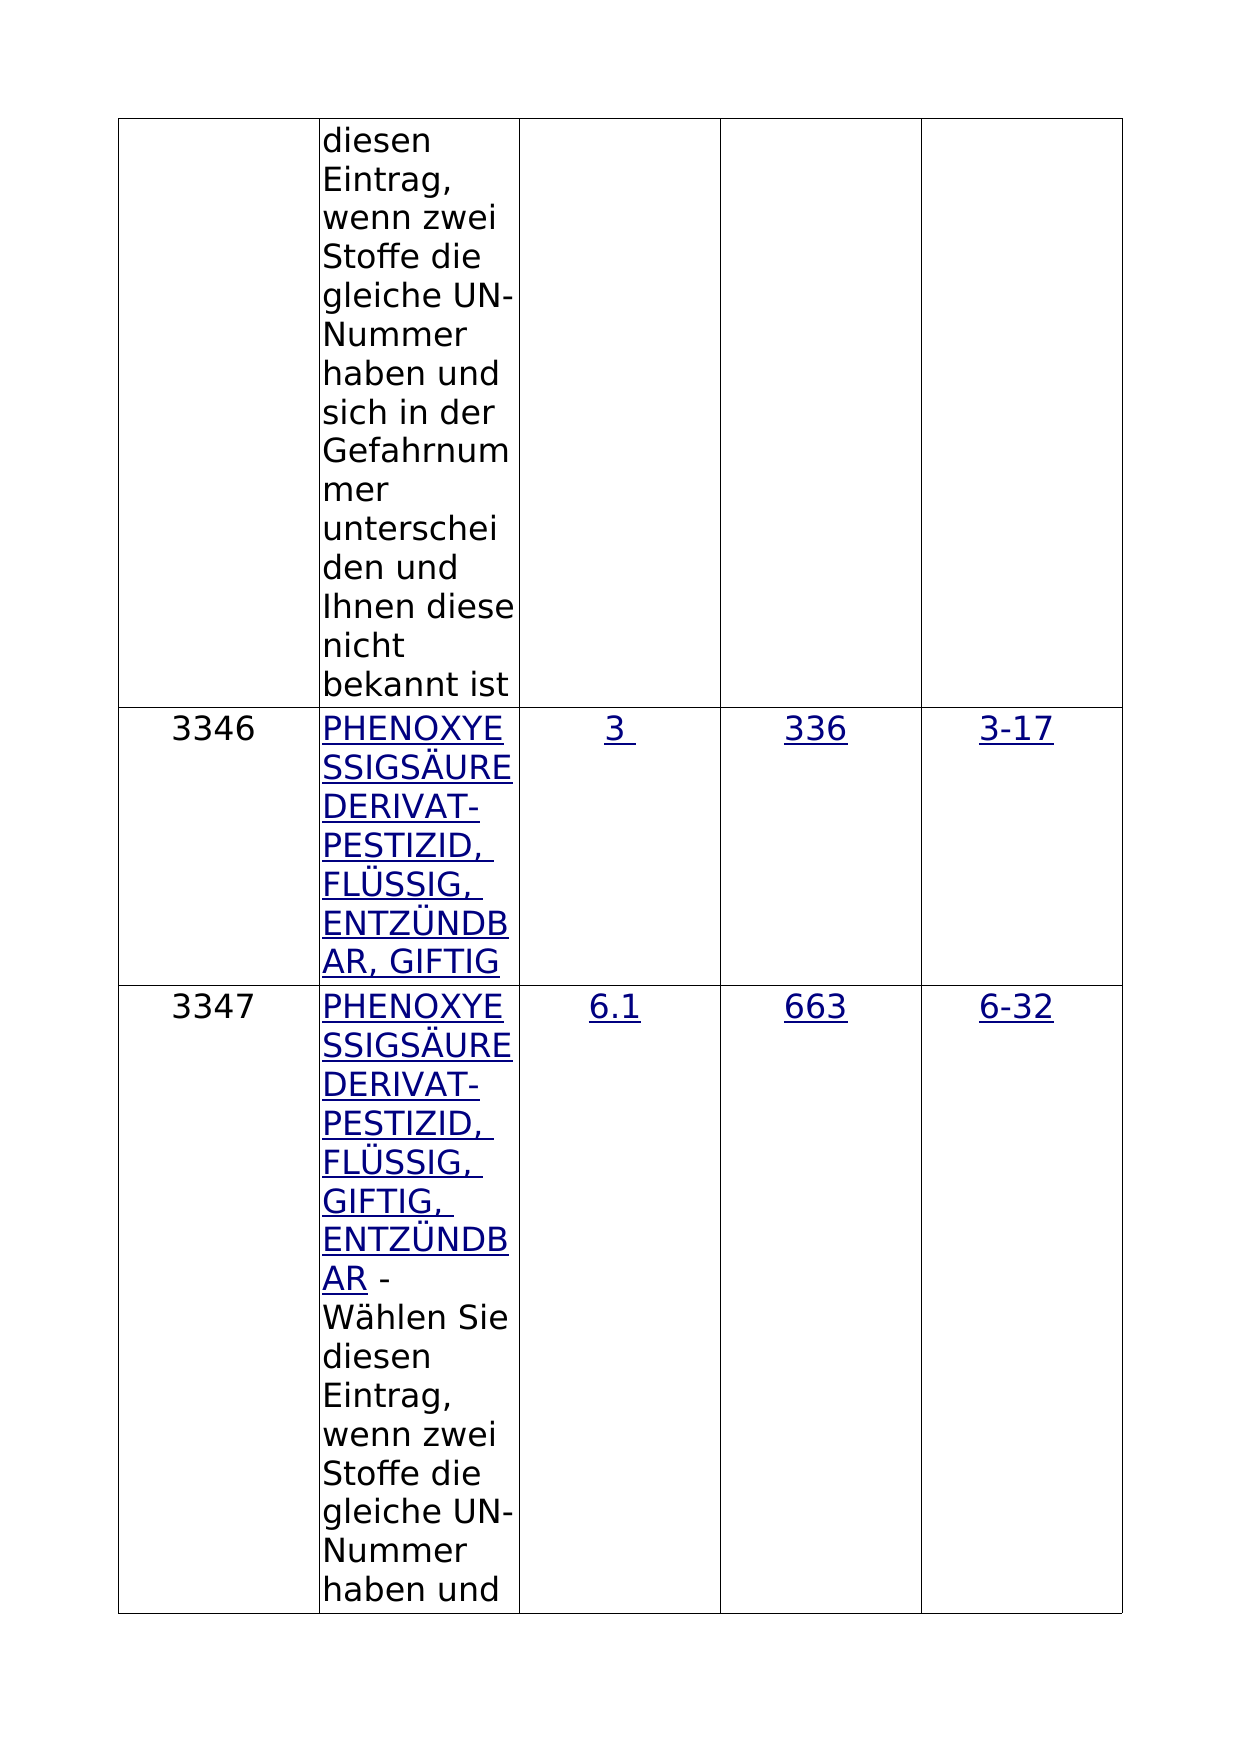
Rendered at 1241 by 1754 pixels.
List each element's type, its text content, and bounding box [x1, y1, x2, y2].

table_cell 663 [721, 986, 921, 1612]
table_cell 3-17 [922, 708, 1122, 985]
table_cell PHENOXYESSIGSÄUREDERIVAT-PESTIZID, FLÜSSIG, ENTZÜNDBAR, GIFTIG [320, 708, 519, 985]
table_cell [721, 119, 921, 707]
table_cell [922, 119, 1122, 707]
table_cell 3346 [119, 708, 319, 985]
table_cell diesen Eintrag, wenn zwei Stoffe die gleiche UN-Nummer haben und sich in der Gefahrnummer unterscheiden und Ihnen diese nicht bekannt ist [320, 119, 519, 707]
table_cell 336 [721, 708, 921, 985]
table_cell 3347 [119, 986, 319, 1612]
table_cell [520, 119, 720, 707]
table_cell 6-32 [922, 986, 1122, 1612]
table_cell 3 [520, 708, 720, 985]
table_cell PHENOXYESSIGSÄUREDERIVAT-PESTIZID, FLÜSSIG, GIFTIG, ENTZÜNDBAR - Wählen Sie diesen Eintrag, wenn zwei Stoffe die gleiche UN-Nummer haben und [320, 986, 519, 1612]
table_cell 6.1 [520, 986, 720, 1612]
table_cell [119, 119, 319, 707]
